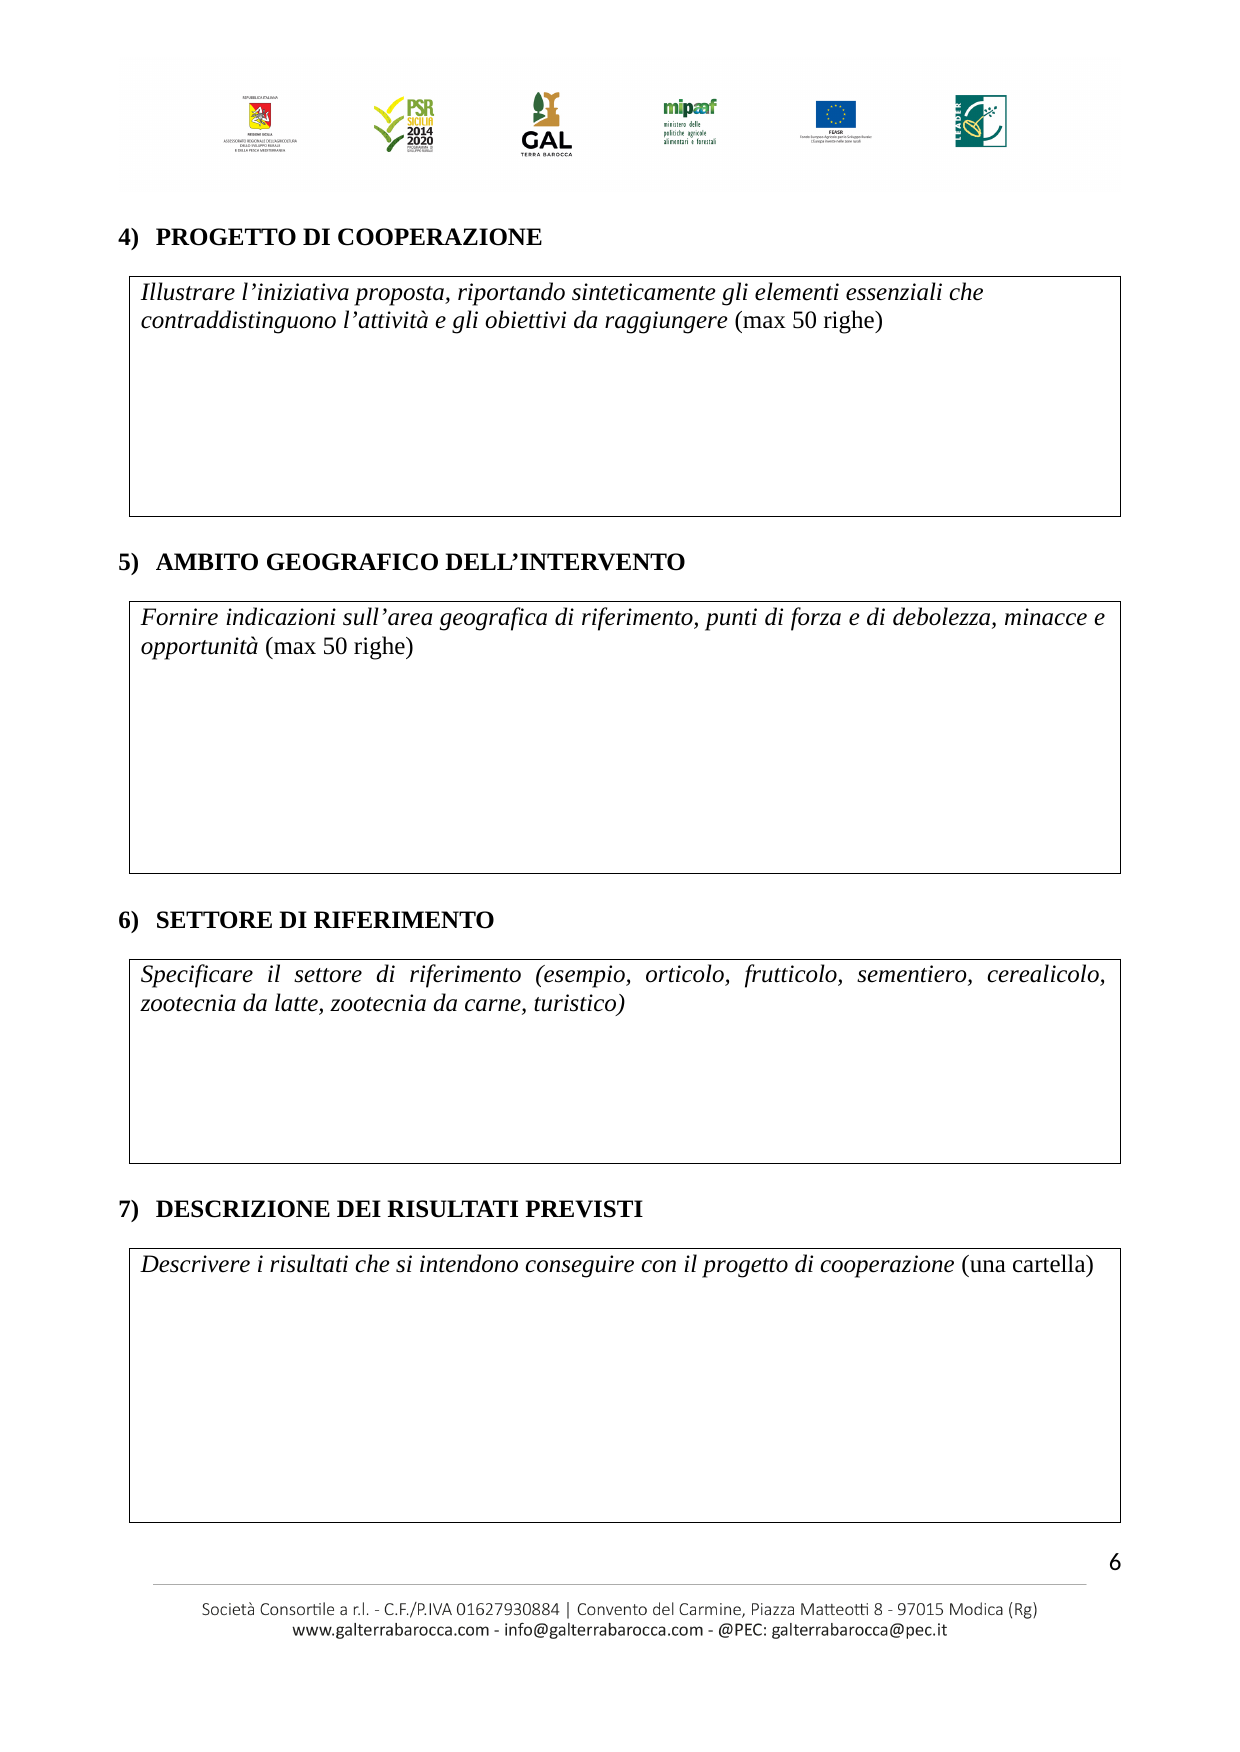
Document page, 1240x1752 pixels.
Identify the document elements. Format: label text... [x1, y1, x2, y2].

table_header Illustrare l’iniziativa proposta, riportando sinteticamente gli elementi essenziali che contraddistinguono l’attività e gli obiettivi da raggiungere (max 50 righe) [130, 277, 1120, 516]
table_header Descrivere i risultati che si intendono conseguire con il progetto di cooperazione (una cartella) [130, 1249, 1120, 1522]
subtitle PROGETTO DI COOPERAZIONE [118, 222, 1122, 251]
table_header Specificare il settore di riferimento (esempio, orticolo, frutticolo, sementiero, cerealicolo, zootecnia da latte, zootecnia da carne, turistico) [130, 960, 1120, 1163]
subtitle DESCRIZIONE DEI RISULTATI PREVISTI [118, 1194, 1122, 1223]
subtitle SETTORE DI RIFERIMENTO [118, 905, 1122, 933]
table_header Fornire indicazioni sull’area geografica di riferimento, punti di forza e di debolezza, minacce e opportunità (max 50 righe) [130, 602, 1120, 873]
subtitle AMBITO GEOGRAFICO DELL’INTERVENTO [118, 547, 1122, 576]
